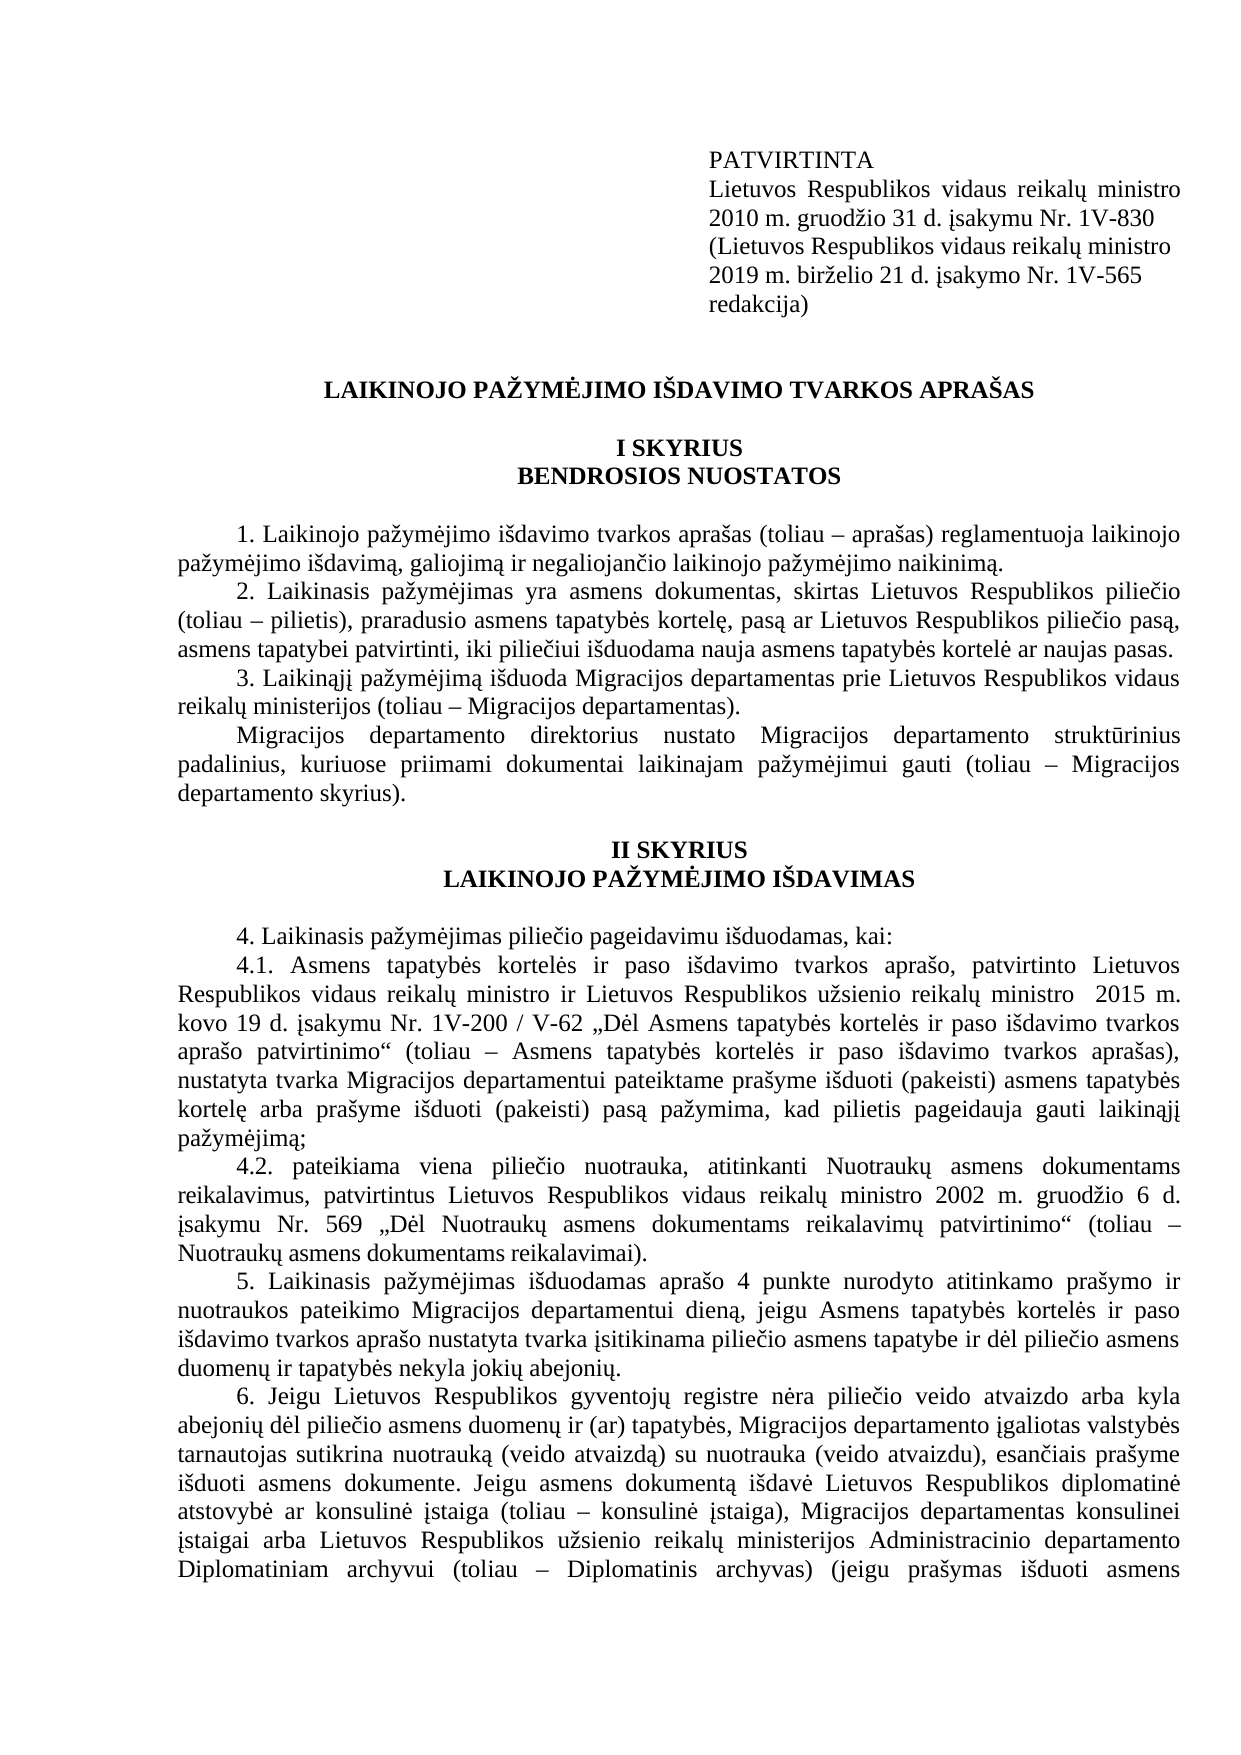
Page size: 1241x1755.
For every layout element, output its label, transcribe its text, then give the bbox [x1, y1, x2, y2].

text 3. Laikinąjį pažymėjimą išduoda Migracijos departamentas prie Lietuvos Respublikos vidaus reikalų ministerijos (toliau – Migracijos departamentas). [177, 663, 1181, 720]
text redakcija) [709, 289, 1181, 318]
text (Lietuvos Respublikos vidaus reikalų ministro [709, 231, 1181, 260]
text II skyrius [177, 835, 1181, 864]
text 4. Laikinasis pažymėjimas piliečio pageidavimu išduodamas, kai: [177, 921, 1181, 950]
text 1. Laikinojo pažymėjimo išdavimo tvarkos aprašas (toliau – aprašas) reglamentuoja laikinojo pažymėjimo išdavimą, galiojimą ir negaliojančio laikinojo pažymėjimo naikinimą. [177, 519, 1181, 576]
text 2019 m. birželio 21 d. įsakymo Nr. 1V-565 [709, 260, 1181, 289]
text 2. Laikinasis pažymėjimas yra asmens dokumentas, skirtas Lietuvos Respublikos piliečio (toliau – pilietis), praradusio asmens tapatybės kortelę, pasą ar Lietuvos Respublikos piliečio pasą, asmens tapatybei patvirtinti, iki piliečiui išduodama nauja asmens tapatybės kortelė ar naujas pasas. [177, 576, 1181, 663]
text LAIKINOJO PAŽYMĖJIMO IŠDAVIMAS [177, 864, 1181, 893]
text 5. Laikinasis pažymėjimas išduodamas aprašo 4 punkte nurodyto atitinkamo prašymo ir nuotraukos pateikimo Migracijos departamentui dieną, jeigu Asmens tapatybės kortelės ir paso išdavimo tvarkos aprašo nustatyta tvarka įsitikinama piliečio asmens tapatybe ir dėl piliečio asmens duomenų ir tapatybės nekyla jokių abejonių. [177, 1266, 1181, 1381]
text Lietuvos Respublikos vidaus reikalų ministro 2010 m. gruodžio 31 d. įsakymu Nr. 1V-830 [709, 174, 1181, 231]
text Migracijos departamento direktorius nustato Migracijos departamento struktūrinius padalinius, kuriuose priimami dokumentai laikinajam pažymėjimui gauti (toliau – Migracijos departamento skyrius). [177, 720, 1181, 806]
text BENDROSIOS NUOSTATOS [177, 461, 1181, 490]
text 4.2. pateikiama viena piliečio nuotrauka, atitinkanti Nuotraukų asmens dokumentams reikalavimus, patvirtintus Lietuvos Respublikos vidaus reikalų ministro 2002 m. gruodžio 6 d. įsakymu Nr. 569 „Dėl Nuotraukų asmens dokumentams reikalavimų patvirtinimo“ (toliau – Nuotraukų asmens dokumentams reikalavimai). [177, 1151, 1181, 1266]
text 6. Jeigu Lietuvos Respublikos gyventojų registre nėra piliečio veido atvaizdo arba kyla abejonių dėl piliečio asmens duomenų ir (ar) tapatybės, Migracijos departamento įgaliotas valstybės tarnautojas sutikrina nuotrauką (veido atvaizdą) su nuotrauka (veido atvaizdu), esančiais prašyme išduoti asmens dokumente. Jeigu asmens dokumentą išdavė Lietuvos Respublikos diplomatinė atstovybė ar konsulinė įstaiga (toliau – konsulinė įstaiga), Migracijos departamentas konsulinei įstaigai arba Lietuvos Respublikos užsienio reikalų ministerijos Administracinio departamento Diplomatiniam archyvui (toliau – Diplomatinis archyvas) (jeigu prašymas išduoti asmens [177, 1381, 1181, 1583]
text LAIKINOJO PAŽYMĖJIMO IŠDAVIMO TVARKOS APRAŠAS [177, 375, 1181, 404]
text PATVIRTINTA [177, 145, 1181, 174]
text I SKYRIUS [177, 433, 1181, 461]
text 4.1. Asmens tapatybės kortelės ir paso išdavimo tvarkos aprašo, patvirtinto Lietuvos Respublikos vidaus reikalų ministro ir Lietuvos Respublikos užsienio reikalų ministro 2015 m. kovo 19 d. įsakymu Nr. 1V-200 / V-62 „Dėl Asmens tapatybės kortelės ir paso išdavimo tvarkos aprašo patvirtinimo“ (toliau – Asmens tapatybės kortelės ir paso išdavimo tvarkos aprašas), nustatyta tvarka Migracijos departamentui pateiktame prašyme išduoti (pakeisti) asmens tapatybės kortelę arba prašyme išduoti (pakeisti) pasą pažymima, kad pilietis pageidauja gauti laikinąjį pažymėjimą; [177, 950, 1181, 1151]
